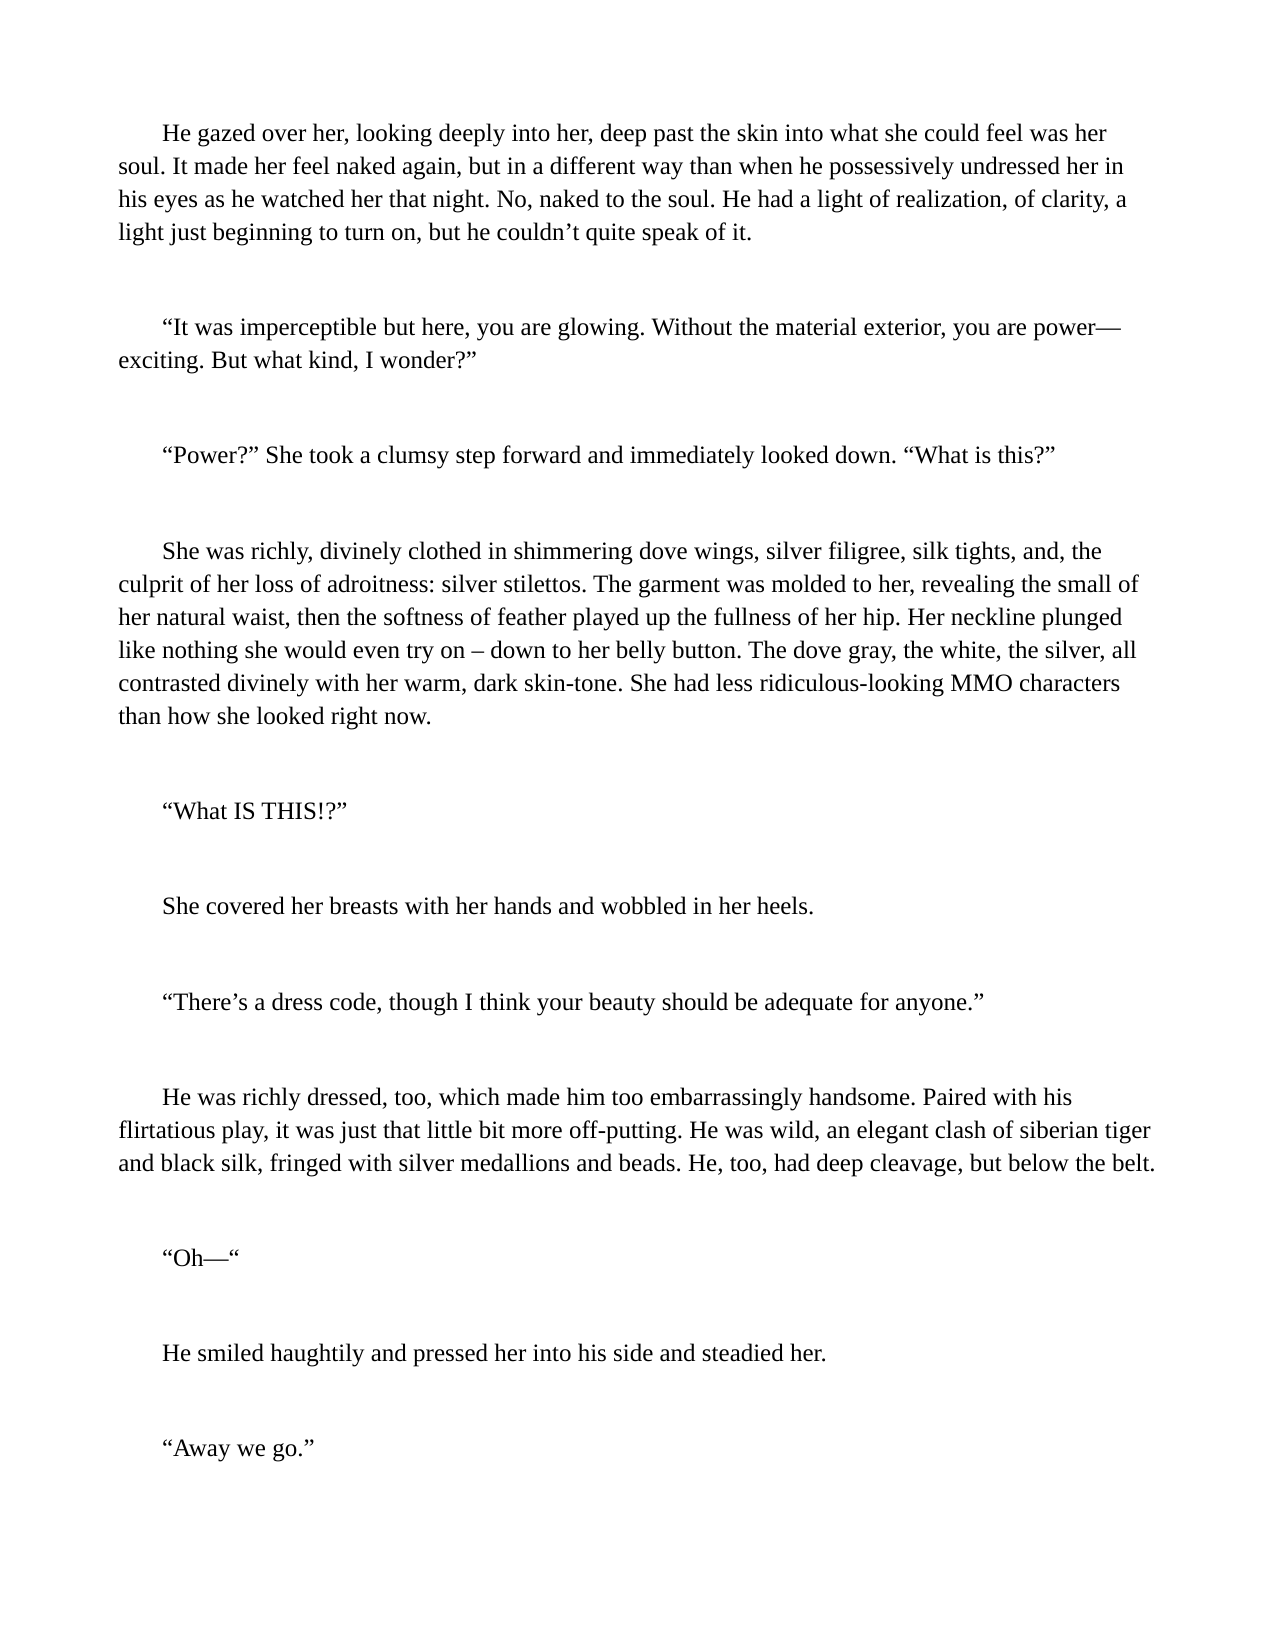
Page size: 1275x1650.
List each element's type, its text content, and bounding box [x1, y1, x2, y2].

text He was richly dressed, too, which made him too embarrassingly handsome. Paired with his flirtatious play, it was just that little bit more off-putting. He was wild, an elegant clash of siberian tiger and black silk, fringed with silver medallions and beads. He, too, had deep cleavage, but below the belt. [118, 1082, 1157, 1177]
text She was richly, divinely clothed in shimmering dove wings, silver filigree, silk tights, and, the culprit of her loss of adroitness: silver stilettos. The garment was molded to her, revealing the small of her natural waist, then the softness of feather played up the fullness of her hip. Her neckline plunged like nothing she would even try on – down to her belly button. The dove gray, the white, the silver, all contrasted divinely with her warm, dark skin-tone. She had less ridiculous-looking MMO characters than how she looked right now. [118, 536, 1157, 730]
text “Away we go.” [118, 1433, 1157, 1462]
text “What IS THIS!?” [118, 796, 1157, 825]
text She covered her breasts with her hands and wobbled in her heels. [118, 891, 1157, 920]
text “It was imperceptible but here, you are glowing. Without the material exterior, you are power—exciting. But what kind, I wonder?” [118, 312, 1157, 374]
text “Oh—“ [118, 1243, 1157, 1272]
text He smiled haughtily and pressed her into his side and steadied her. [118, 1338, 1157, 1367]
text “There’s a dress code, though I think your beauty should be adequate for anyone.” [118, 987, 1157, 1015]
text He gazed over her, looking deeply into her, deep past the skin into what she could feel was her soul. It made her feel naked again, but in a different way than when he possessively undressed her in his eyes as he watched her that night. No, naked to the soul. He had a light of realization, of clarity, a light just beginning to turn on, but he couldn’t quite speak of it. [118, 118, 1157, 246]
text “Power?” She took a clumsy step forward and immediately looked down. “What is this?” [118, 441, 1157, 469]
